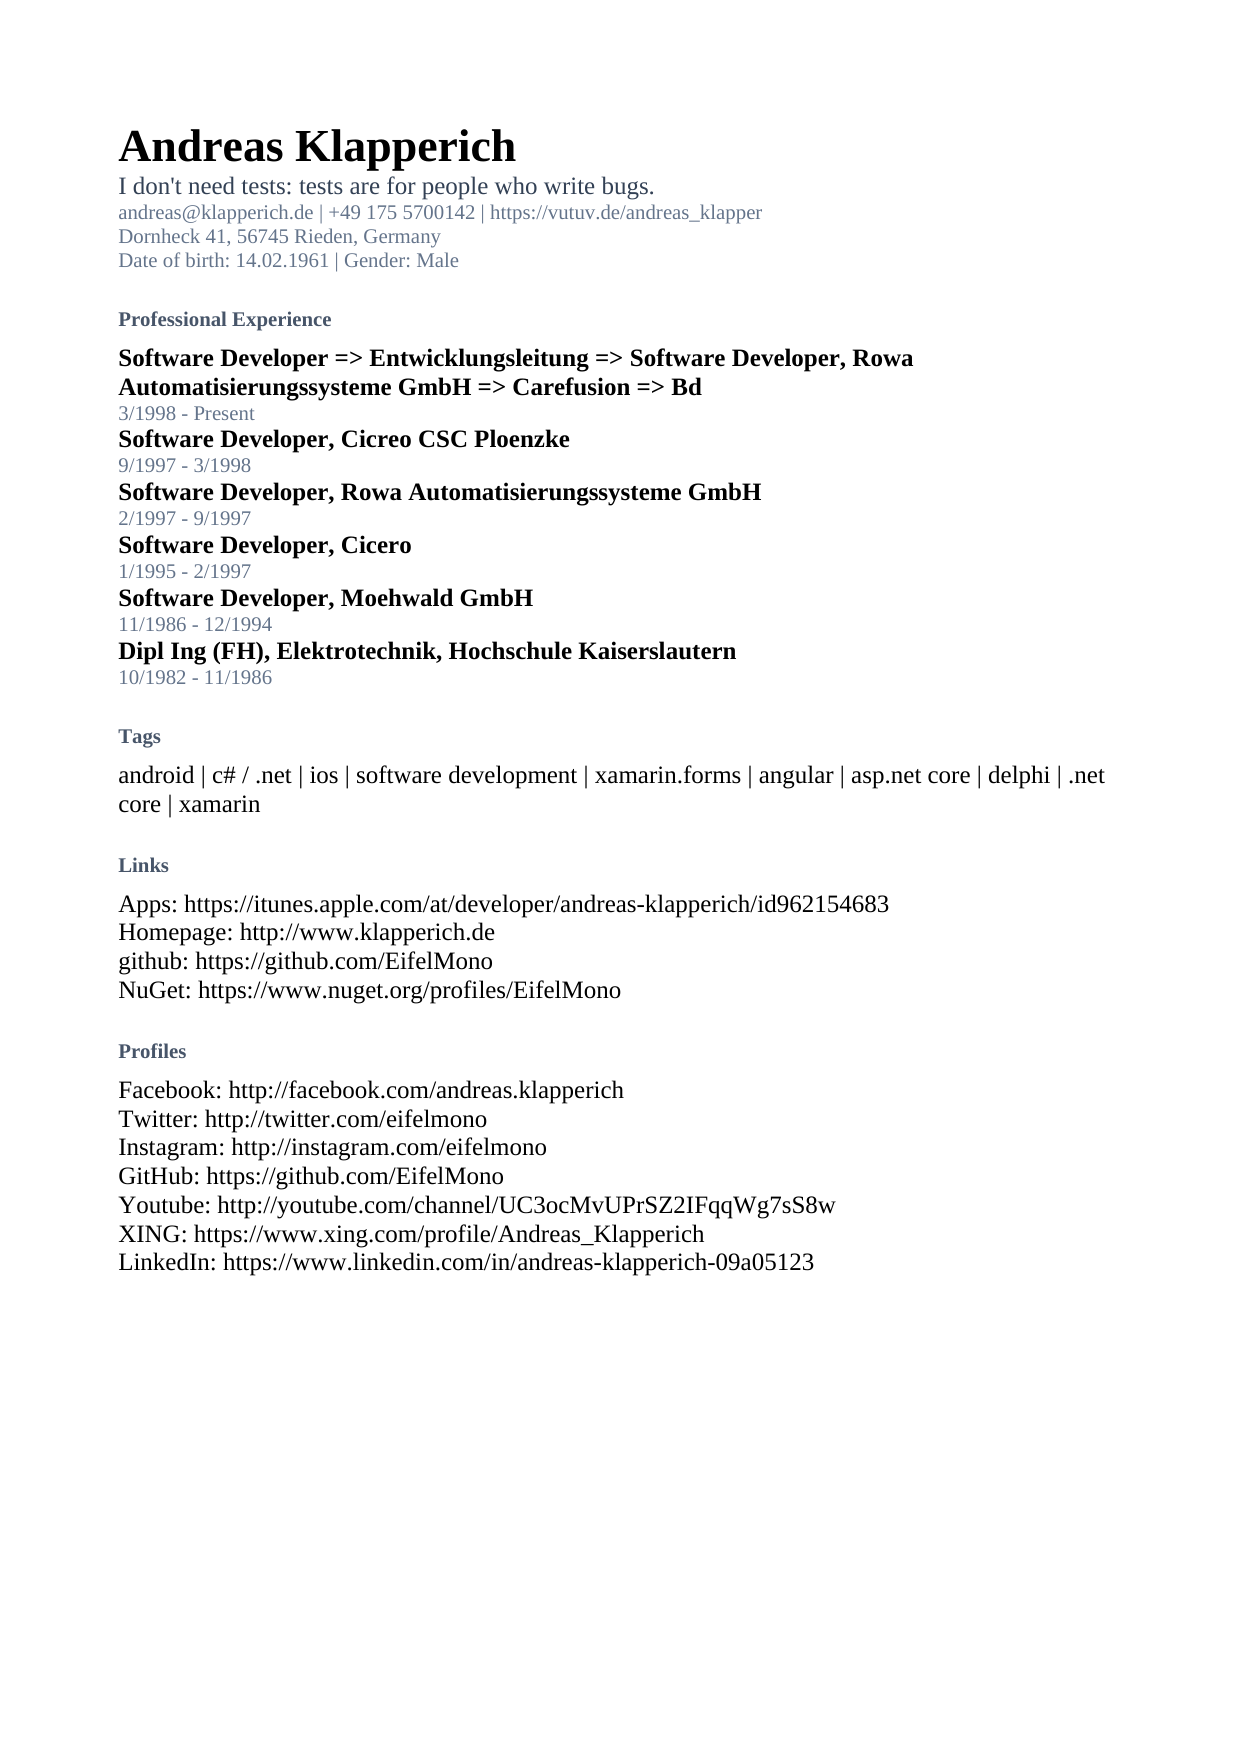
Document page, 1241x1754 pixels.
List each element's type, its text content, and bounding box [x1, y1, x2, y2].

text android | c# / .net | ios | software development | xamarin.forms | angular | asp.net core | delphi | .net core | xamarin [118, 760, 1122, 817]
text andreas@klapperich.de | +49 175 5700142 | https://vutuv.de/andreas_klapper [118, 199, 1122, 224]
text Date of birth: 14.02.1961 | Gender: Male [118, 248, 1122, 272]
text 11/1986 - 12/1994 [118, 612, 1122, 636]
text Facebook: http://facebook.com/andreas.klapperich [118, 1075, 1122, 1104]
text XING: https://www.xing.com/profile/Andreas_Klapperich [118, 1219, 1122, 1247]
subtitle Professional Experience [118, 307, 1122, 331]
text Software Developer, Cicreo CSC Ploenzke [118, 424, 1122, 453]
text NuGet: https://www.nuget.org/profiles/EifelMono [118, 975, 1122, 1004]
subtitle Profiles [118, 1039, 1122, 1063]
text I don't need tests: tests are for people who write bugs. [118, 171, 1122, 199]
text 10/1982 - 11/1986 [118, 664, 1122, 689]
text Homepage: http://www.klapperich.de [118, 917, 1122, 946]
subtitle Tags [118, 724, 1122, 748]
text Dipl Ing (FH), Elektrotechnik, Hochschule Kaiserslautern [118, 636, 1122, 664]
text Dornheck 41, 56745 Rieden, Germany [118, 224, 1122, 248]
text 3/1998 - Present [118, 401, 1122, 424]
text Software Developer, Cicero [118, 530, 1122, 559]
text GitHub: https://github.com/EifelMono [118, 1161, 1122, 1190]
title Andreas Klapperich [118, 118, 1122, 171]
text Instagram: http://instagram.com/eifelmono [118, 1132, 1122, 1161]
text 2/1997 - 9/1997 [118, 506, 1122, 530]
text Apps: https://itunes.apple.com/at/developer/andreas-klapperich/id962154683 [118, 889, 1122, 917]
text Software Developer, Rowa Automatisierungssysteme GmbH [118, 477, 1122, 506]
text 9/1997 - 3/1998 [118, 453, 1122, 477]
subtitle Links [118, 853, 1122, 877]
text Software Developer => Entwicklungsleitung => Software Developer, Rowa Automatisierungssysteme GmbH => Carefusion => Bd [118, 343, 1122, 401]
text 1/1995 - 2/1997 [118, 559, 1122, 583]
text Twitter: http://twitter.com/eifelmono [118, 1104, 1122, 1132]
text Software Developer, Moehwald GmbH [118, 583, 1122, 612]
text Youtube: http://youtube.com/channel/UC3ocMvUPrSZ2IFqqWg7sS8w [118, 1190, 1122, 1219]
text LinkedIn: https://www.linkedin.com/in/andreas-klapperich-09a05123 [118, 1247, 1122, 1276]
text github: https://github.com/EifelMono [118, 946, 1122, 975]
